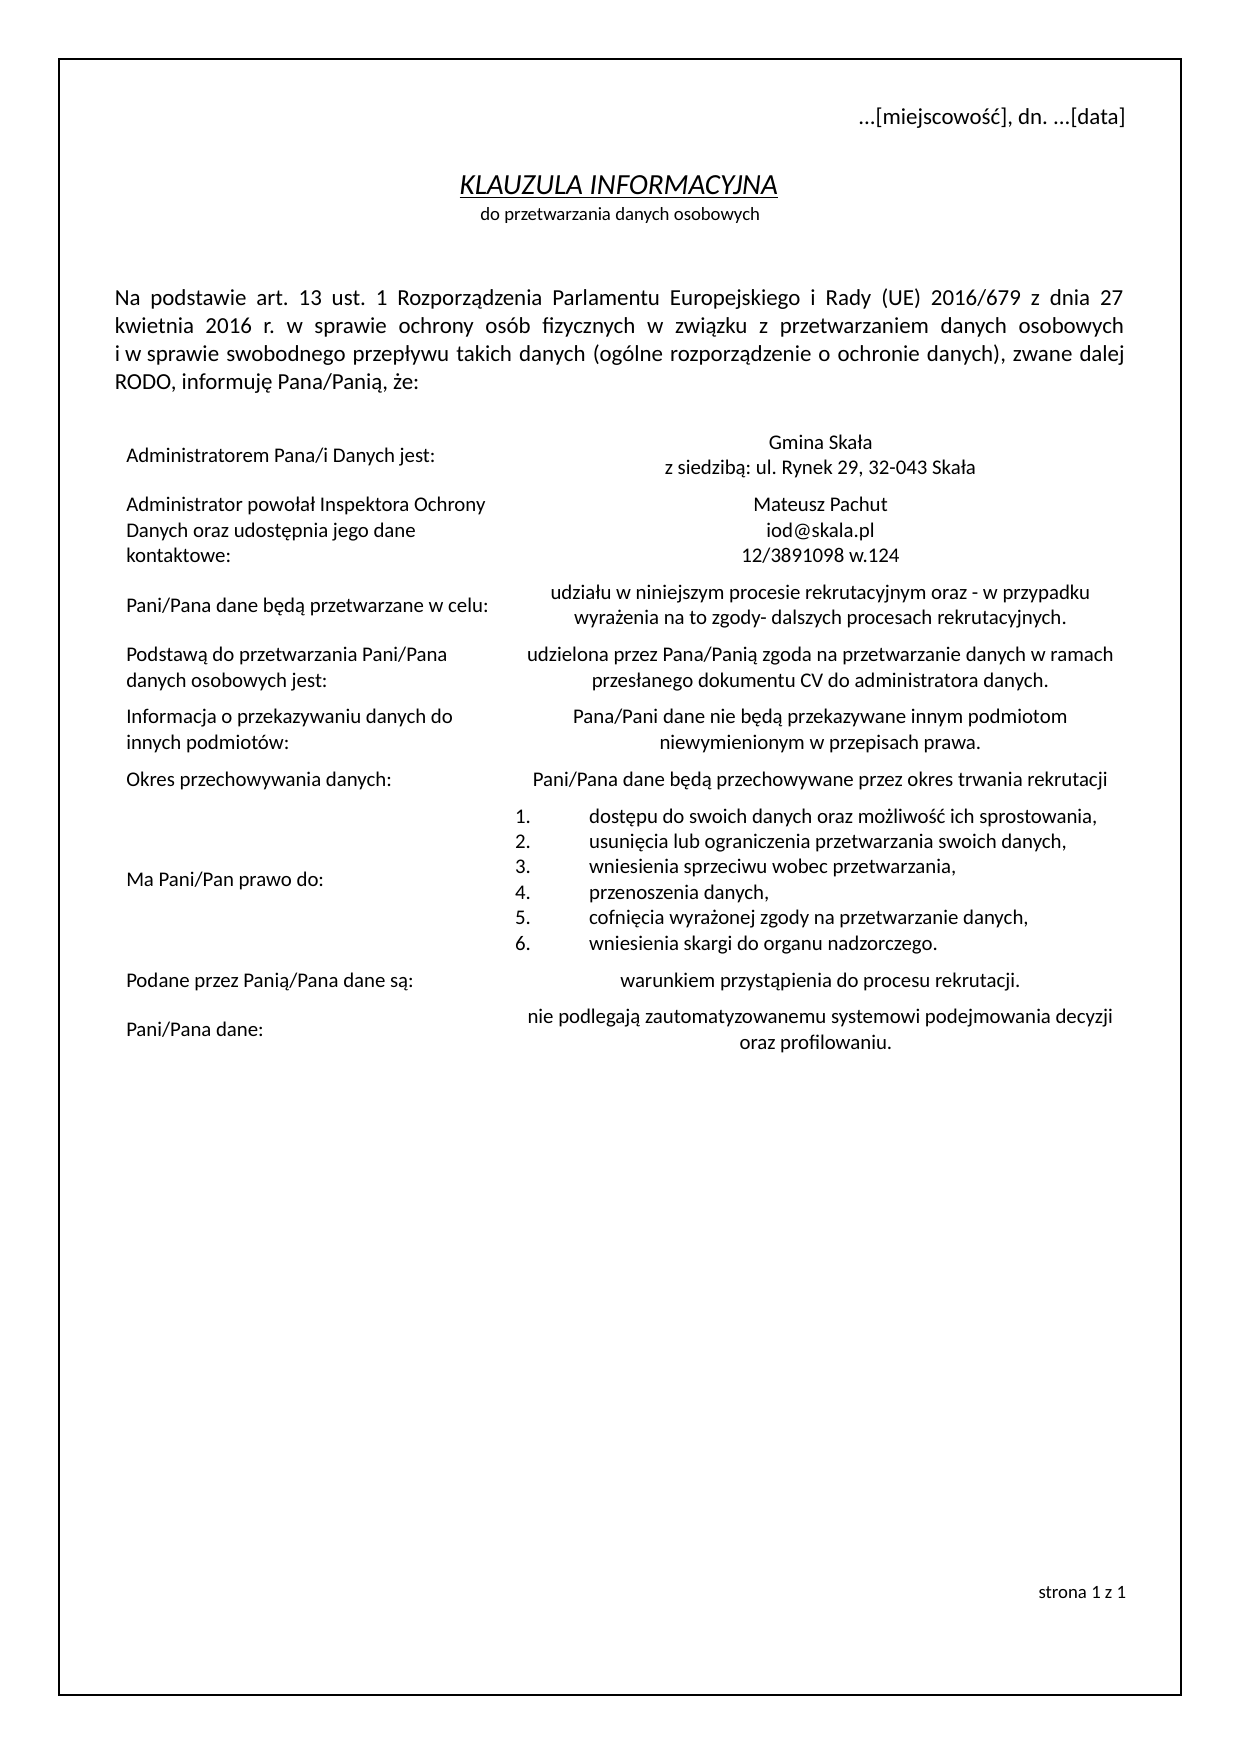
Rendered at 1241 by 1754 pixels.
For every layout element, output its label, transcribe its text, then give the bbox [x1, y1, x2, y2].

table_cell Ma Pani/Pan prawo do: [120, 797, 509, 961]
table_cell nie podlegają zautomatyzowanemu systemowi podejmowania decyzji oraz profilowaniu. [509, 998, 1131, 1060]
table_header Gmina Skała z siedzibą: ul. Rynek 29, 32-043 Skała [509, 423, 1131, 486]
table_cell Pani/Pana dane: [120, 998, 509, 1060]
text ...[miejscowość], dn. ...[data] [114, 102, 1126, 131]
table_cell warunkiem przystąpienia do procesu rekrutacji. [509, 961, 1131, 998]
table_cell udzielona przez Pana/Panią zgoda na przetwarzanie danych w ramach przesłanego dokumentu CV do administratora danych. [509, 636, 1131, 698]
table_cell Podstawą do przetwarzania Pani/Pana danych osobowych jest: [120, 636, 509, 698]
table_cell Podane przez Panią/Pana dane są: [120, 961, 509, 998]
table_cell dostępu do swoich danych oraz możliwość ich sprostowania, usunięcia lub ograniczenia przetwarzania swoich danych, wniesienia sprzeciwu wobec przetwarzania, przenoszenia danych, cofnięcia wyrażonej zgody na przetwarzanie danych, wniesienia skargi do organu nadzorczego. [509, 797, 1131, 961]
table_header Administratorem Pana/i Danych jest: [120, 423, 509, 486]
text KLAUZULA INFORMACYJNA do przetwarzania danych osobowych [114, 166, 1126, 225]
table_cell Pani/Pana dane będą przetwarzane w celu: [120, 573, 509, 636]
table_cell Informacja o przekazywaniu danych do innych podmiotów: [120, 698, 509, 760]
table_cell Pani/Pana dane będą przechowywane przez okres trwania rekrutacji [509, 760, 1131, 797]
table_cell Mateusz Pachut iod@skala.pl 12/3891098 w.124 [509, 486, 1131, 573]
table_cell udziału w niniejszym procesie rekrutacyjnym oraz - w przypadku wyrażenia na to zgody- dalszych procesach rekrutacyjnych. [509, 573, 1131, 636]
text Na podstawie art. 13 ust. 1 Rozporządzenia Parlamentu Europejskiego i Rady (UE) 2016/679 z dnia 27 kwietnia 2016 r. w sprawie ochrony osób fizycznych w związku z przetwarzaniem danych osobowych i w sprawie swobodnego przepływu takich danych (ogólne rozporządzenie o ochronie danych), zwane dalej RODO, informuję Pana/Panią, że: [114, 283, 1126, 395]
table_cell Okres przechowywania danych: [120, 760, 509, 797]
table_cell Administrator powołał Inspektora Ochrony Danych oraz udostępnia jego dane kontaktowe: [120, 486, 509, 573]
table_cell Pana/Pani dane nie będą przekazywane innym podmiotom niewymienionym w przepisach prawa. [509, 698, 1131, 760]
